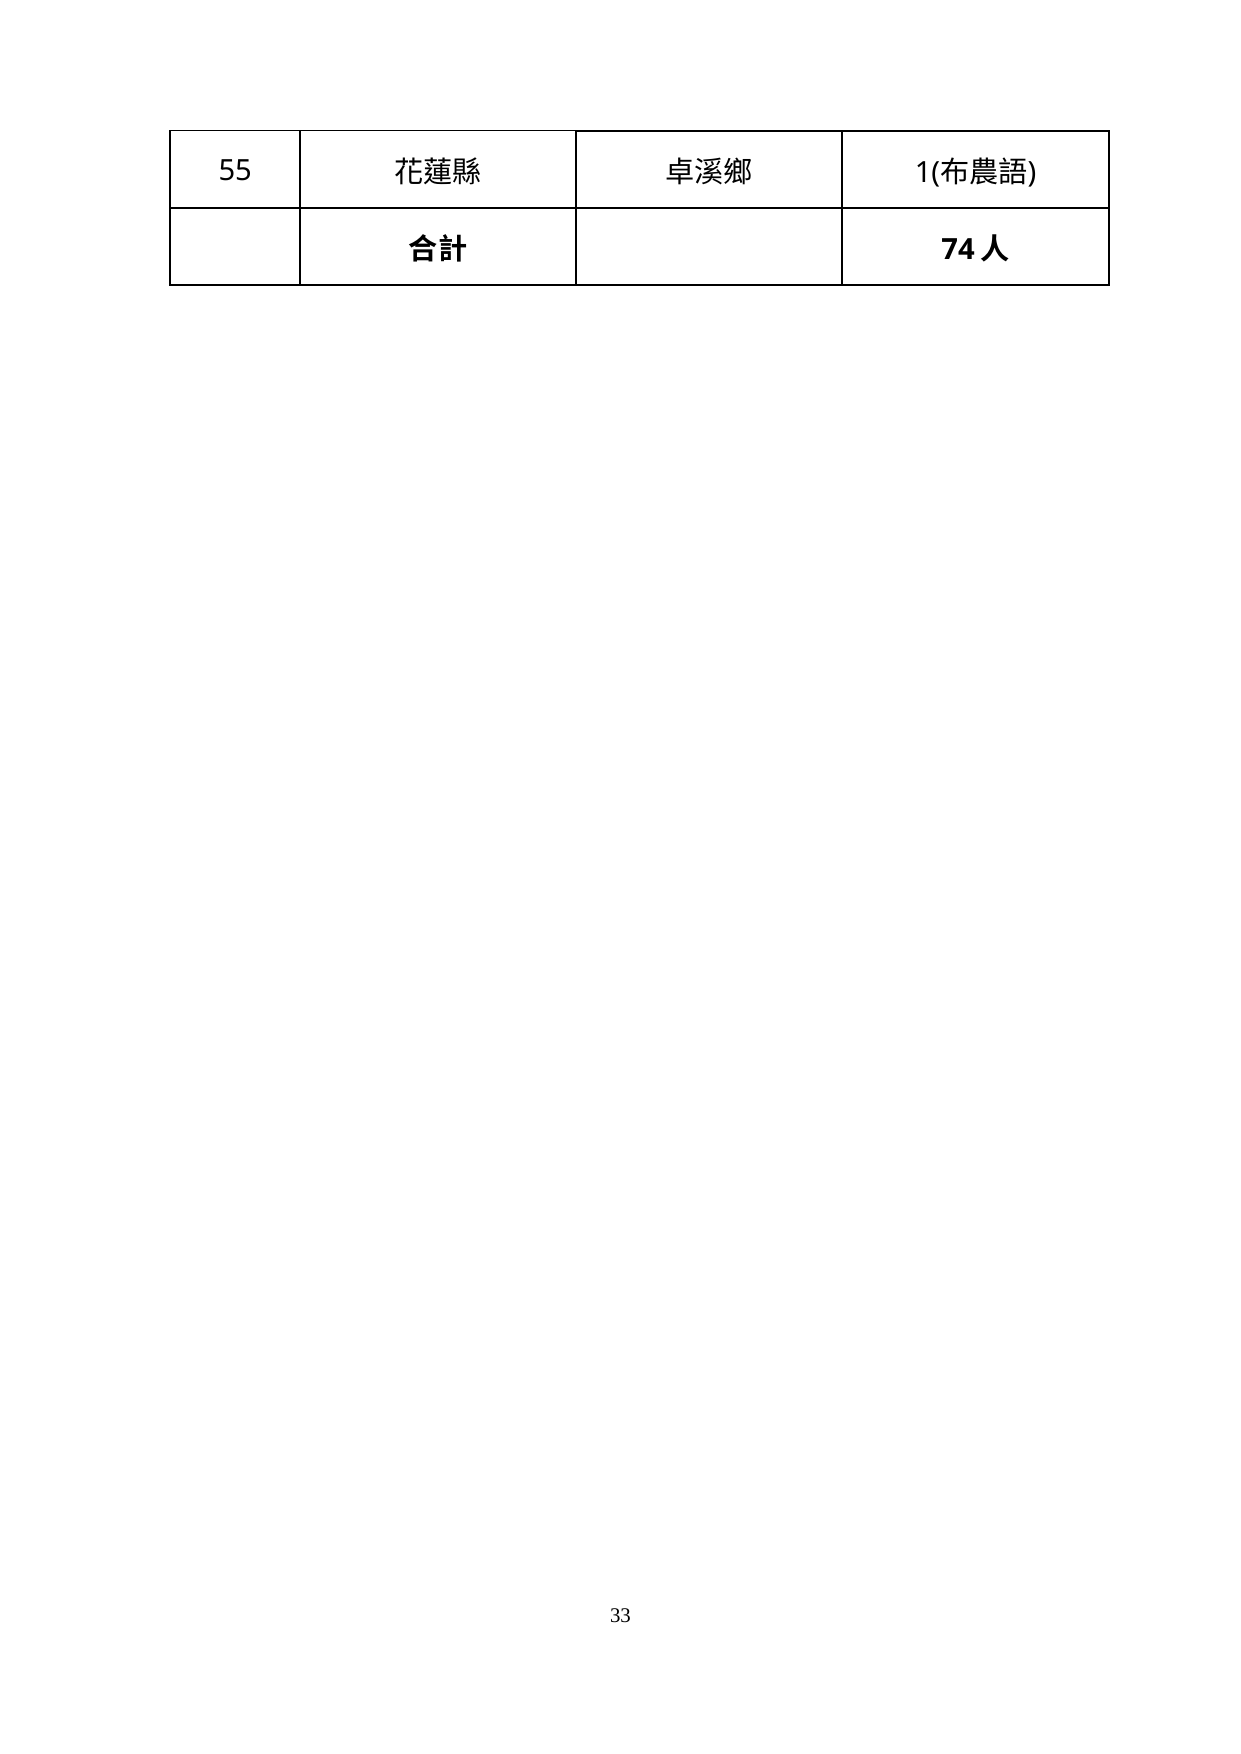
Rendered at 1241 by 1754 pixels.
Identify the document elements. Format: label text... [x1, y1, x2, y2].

table_cell 74人 [843, 209, 1108, 284]
table_cell 1(布農語) [843, 132, 1108, 207]
table_cell [171, 209, 299, 284]
table_cell 花蓮縣 [301, 131, 575, 207]
table_cell 合計 [301, 209, 575, 284]
table_cell [577, 209, 841, 284]
table_cell 卓溪鄉 [577, 132, 841, 207]
table_cell 55 [171, 131, 299, 207]
